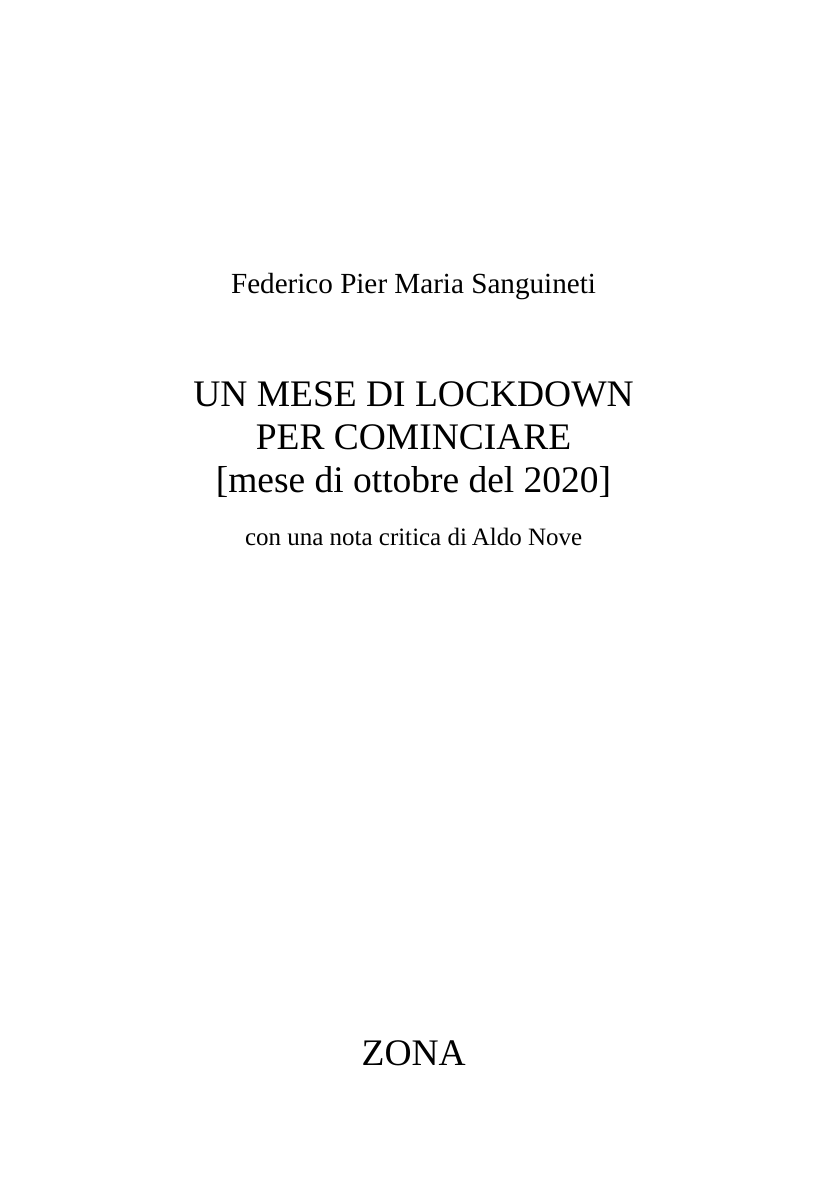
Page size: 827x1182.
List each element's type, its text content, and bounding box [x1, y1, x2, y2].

text [mese di ottobre del 2020] [88, 457, 738, 501]
text Zona [88, 1030, 738, 1073]
text Federico Pier Maria Sanguineti [88, 266, 738, 299]
text con una nota critica di Aldo Nove [88, 522, 738, 551]
text UN MESE DI LOCKDOWN PER COMINCIARE [88, 371, 738, 457]
